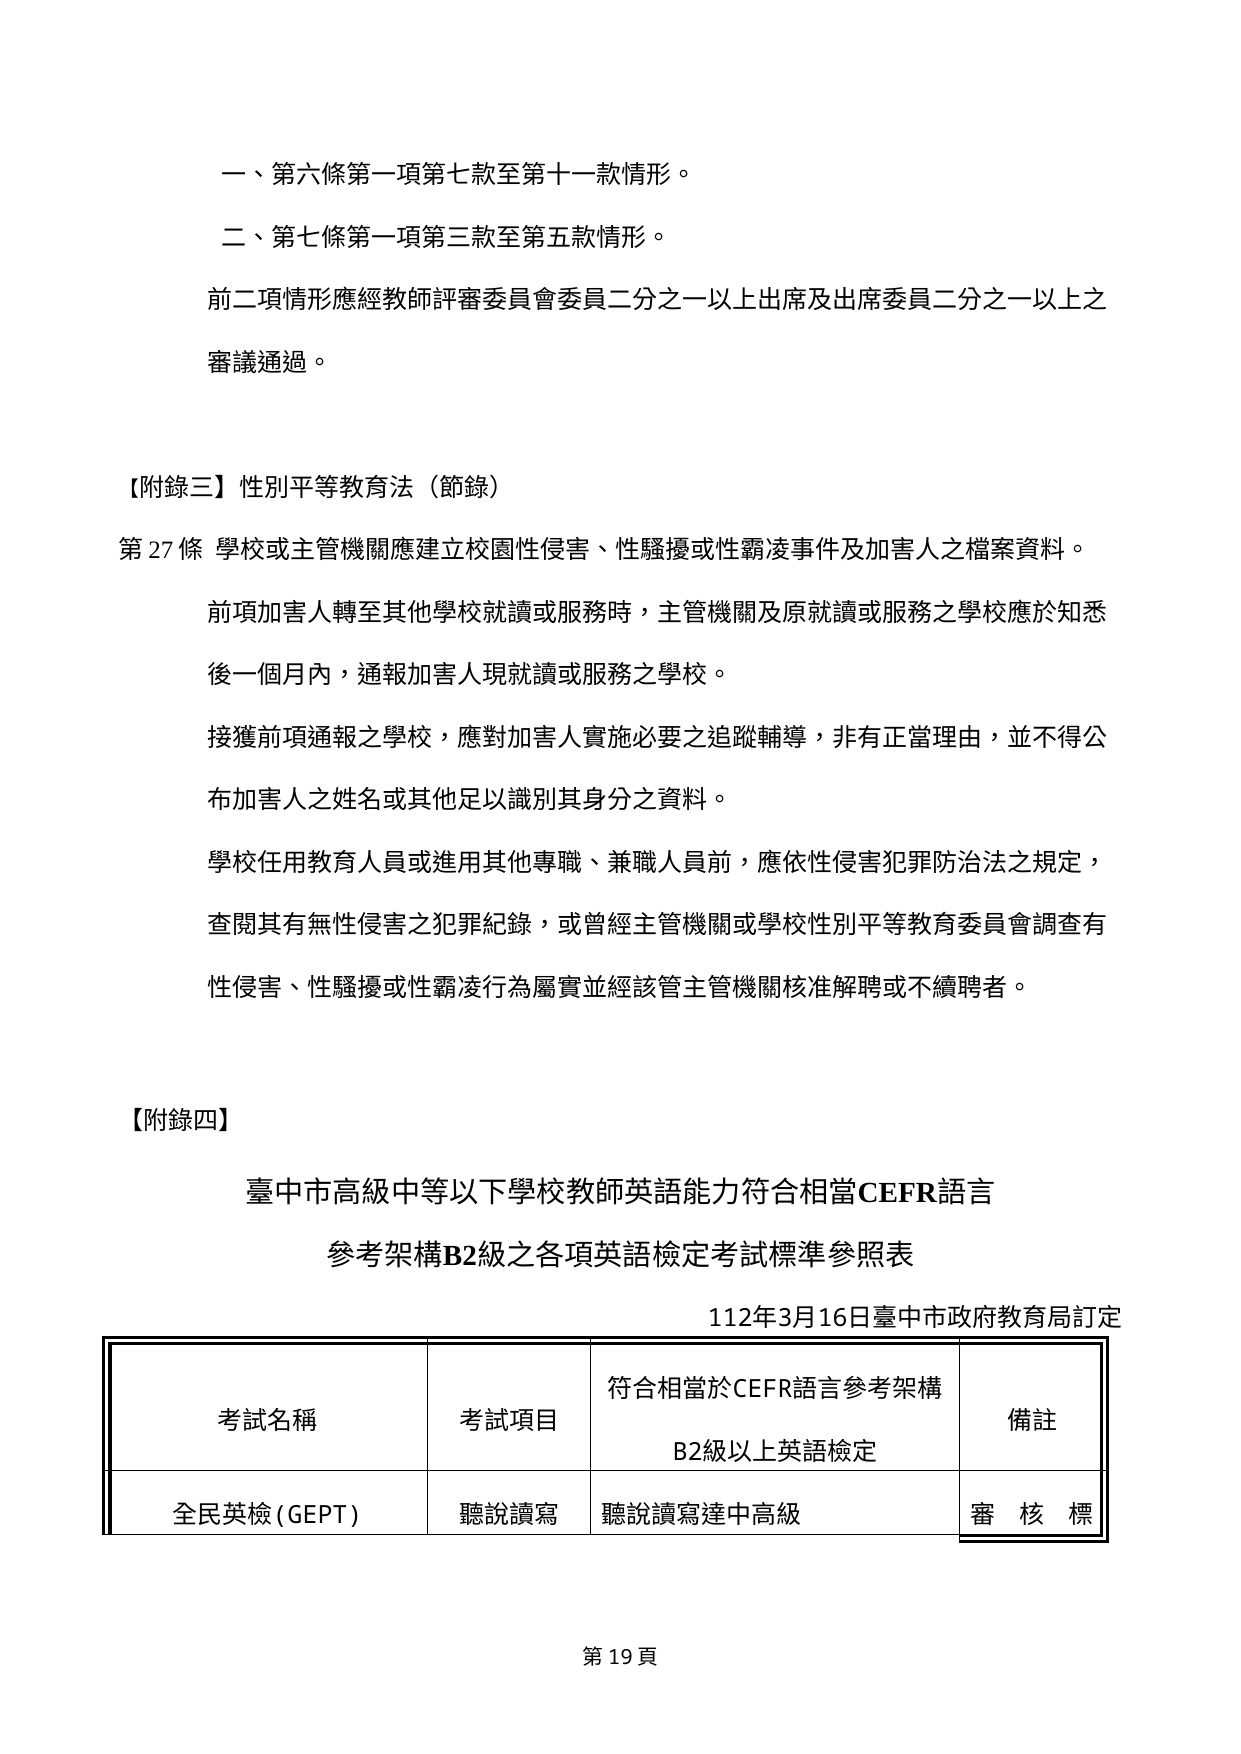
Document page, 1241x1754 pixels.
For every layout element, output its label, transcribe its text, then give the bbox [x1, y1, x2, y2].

text 前二項情形應經教師評審委員會委員二分之一以上出席及出席委員二分之一以上之審議通過。 [207, 256, 1122, 381]
text 接獲前項通報之學校，應對加害人實施必要之追蹤輔導，非有正當理由，並不得公布加害人之姓名或其他足以識別其身分之資料。 [207, 693, 1122, 818]
text 【附錄四】 [118, 1077, 1122, 1139]
text 學校任用教育人員或進用其他專職、兼職人員前，應依性侵害犯罪防治法之規定，查閱其有無性侵害之犯罪紀錄，或曾經主管機關或學校性別平等教育委員會調查有性侵害、性騷擾或性霸凌行為屬實並經該管主管機關核准解聘或不續聘者。 [207, 818, 1122, 1006]
text 112年3月16日臺中市政府教育局訂定 [118, 1273, 1122, 1336]
table_header 考試項目 [428, 1345, 590, 1470]
text 參考架構B2級之各項英語檢定考試標準參照表 [118, 1211, 1122, 1273]
table_header 考試名稱 [107, 1339, 427, 1470]
text 第27條 學校或主管機關應建立校園性侵害、性騷擾或性霸凌事件及加害人之檔案資料。 [118, 506, 1122, 568]
table_cell 聽說讀寫 [428, 1471, 590, 1534]
text 一、第六條第一項第七款至第十一款情形。 [207, 131, 1122, 193]
text 臺中市高級中等以下學校教師英語能力符合相當CEFR語言 [118, 1148, 1122, 1211]
text 二、第七條第一項第三款至第五款情形。 [207, 193, 1122, 256]
table_header 符合相當於CEFR語言參考架構 B2級以上英語檢定 [591, 1345, 959, 1470]
text 前項加害人轉至其他學校就讀或服務時，主管機關及原就讀或服務之學校應於知悉後一個月內，通報加害人現就讀或服務之學校。 [207, 568, 1122, 693]
text 【附錄三】性別平等教育法（節錄） [118, 443, 1122, 506]
table_header 備註 [960, 1339, 1104, 1470]
table_cell 全民英檢(GEPT) [112, 1471, 427, 1534]
table_cell 聽說讀寫達中高級 [591, 1471, 959, 1534]
table_cell 審核標 [960, 1471, 1100, 1534]
